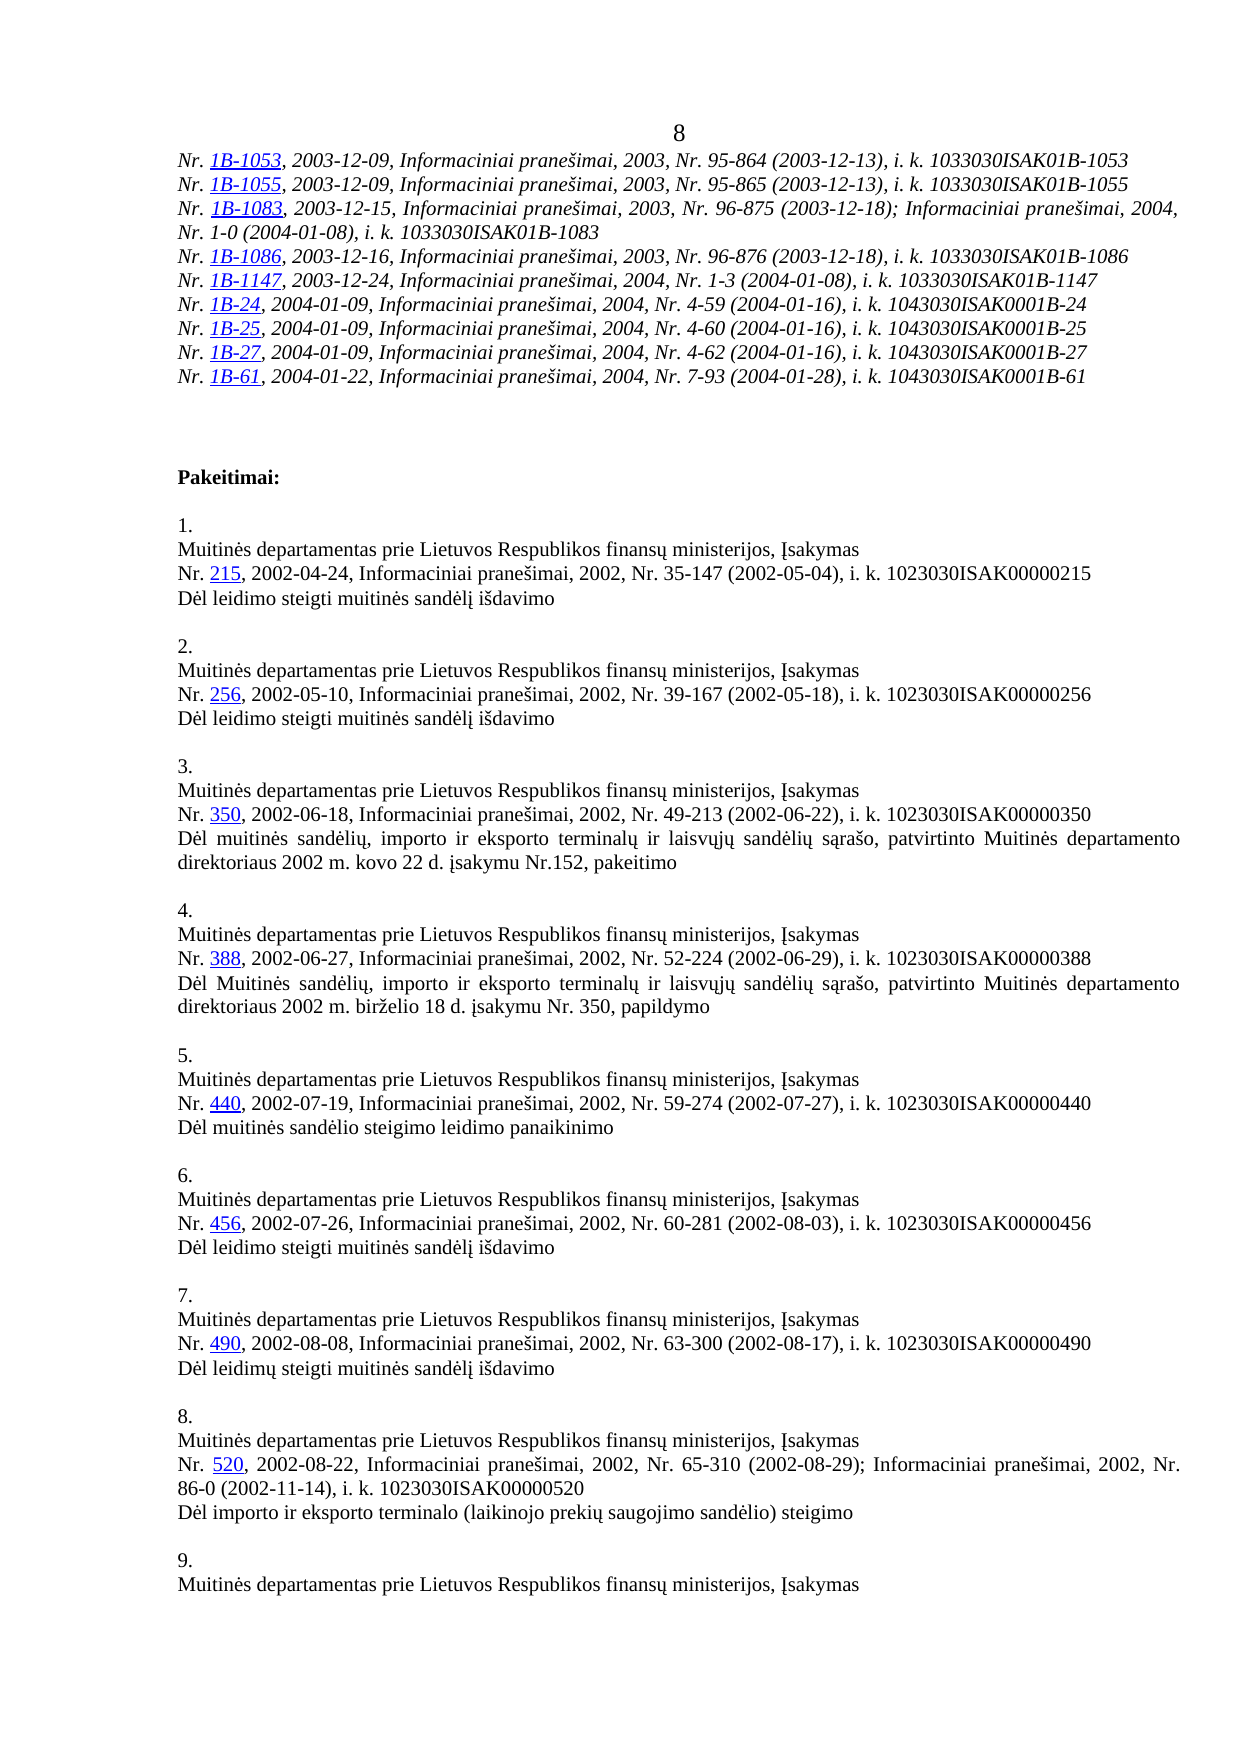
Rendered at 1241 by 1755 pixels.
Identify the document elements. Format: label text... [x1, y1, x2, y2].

text Nr. 1B-1147, 2003-12-24, Informaciniai pranešimai, 2004, Nr. 1-3 (2004-01-08), i. k. 1033030ISAK01B-1147 [177, 268, 1181, 292]
text Muitinės departamentas prie Lietuvos Respublikos finansų ministerijos, Įsakymas [177, 1572, 1181, 1596]
text Nr. 215, 2002-04-24, Informaciniai pranešimai, 2002, Nr. 35-147 (2002-05-04), i. k. 1023030ISAK00000215 [177, 561, 1181, 585]
text Nr. 350, 2002-06-18, Informaciniai pranešimai, 2002, Nr. 49-213 (2002-06-22), i. k. 1023030ISAK00000350 [177, 802, 1181, 826]
text Dėl Muitinės sandėlių, importo ir eksporto terminalų ir laisvųjų sandėlių sąrašo, patvirtinto Muitinės departamento direktoriaus 2002 m. birželio 18 d. įsakymu Nr. 350, papildymo [177, 970, 1181, 1018]
text Nr. 490, 2002-08-08, Informaciniai pranešimai, 2002, Nr. 63-300 (2002-08-17), i. k. 1023030ISAK00000490 [177, 1331, 1181, 1355]
text Nr. 1B-1055, 2003-12-09, Informaciniai pranešimai, 2003, Nr. 95-865 (2003-12-13), i. k. 1033030ISAK01B-1055 [177, 172, 1181, 196]
text Nr. 1B-1083, 2003-12-15, Informaciniai pranešimai, 2003, Nr. 96-875 (2003-12-18); Informaciniai pranešimai, 2004, Nr. 1-0 (2004-01-08), i. k. 1033030ISAK01B-1083 [177, 196, 1181, 244]
text 8. [177, 1403, 1181, 1428]
text Muitinės departamentas prie Lietuvos Respublikos finansų ministerijos, Įsakymas [177, 1428, 1181, 1452]
text Dėl muitinės sandėlio steigimo leidimo panaikinimo [177, 1115, 1181, 1139]
text 1. [177, 513, 1181, 537]
text 6. [177, 1163, 1181, 1187]
text Nr. 1B-1053, 2003-12-09, Informaciniai pranešimai, 2003, Nr. 95-864 (2003-12-13), i. k. 1033030ISAK01B-1053 [177, 148, 1181, 172]
text Nr. 456, 2002-07-26, Informaciniai pranešimai, 2002, Nr. 60-281 (2002-08-03), i. k. 1023030ISAK00000456 [177, 1211, 1181, 1235]
text Dėl leidimo steigti muitinės sandėlį išdavimo [177, 585, 1181, 609]
text Nr. 1B-24, 2004-01-09, Informaciniai pranešimai, 2004, Nr. 4-59 (2004-01-16), i. k. 1043030ISAK0001B-24 [177, 292, 1181, 316]
text Pakeitimai: [177, 465, 1181, 489]
text Nr. 1B-27, 2004-01-09, Informaciniai pranešimai, 2004, Nr. 4-62 (2004-01-16), i. k. 1043030ISAK0001B-27 [177, 340, 1181, 364]
text Muitinės departamentas prie Lietuvos Respublikos finansų ministerijos, Įsakymas [177, 778, 1181, 802]
text Dėl muitinės sandėlių, importo ir eksporto terminalų ir laisvųjų sandėlių sąrašo, patvirtinto Muitinės departamento direktoriaus 2002 m. kovo 22 d. įsakymu Nr.152, pakeitimo [177, 826, 1181, 874]
text Muitinės departamentas prie Lietuvos Respublikos finansų ministerijos, Įsakymas [177, 537, 1181, 561]
text 7. [177, 1283, 1181, 1307]
text Nr. 1B-61, 2004-01-22, Informaciniai pranešimai, 2004, Nr. 7-93 (2004-01-28), i. k. 1043030ISAK0001B-61 [177, 364, 1181, 388]
text Muitinės departamentas prie Lietuvos Respublikos finansų ministerijos, Įsakymas [177, 922, 1181, 946]
text Muitinės departamentas prie Lietuvos Respublikos finansų ministerijos, Įsakymas [177, 1187, 1181, 1211]
text Nr. 1B-1086, 2003-12-16, Informaciniai pranešimai, 2003, Nr. 96-876 (2003-12-18), i. k. 1033030ISAK01B-1086 [177, 244, 1181, 268]
text Muitinės departamentas prie Lietuvos Respublikos finansų ministerijos, Įsakymas [177, 1307, 1181, 1331]
text Nr. 388, 2002-06-27, Informaciniai pranešimai, 2002, Nr. 52-224 (2002-06-29), i. k. 1023030ISAK00000388 [177, 946, 1181, 970]
text 9. [177, 1548, 1181, 1572]
text Dėl importo ir eksporto terminalo (laikinojo prekių saugojimo sandėlio) steigimo [177, 1500, 1181, 1524]
text Nr. 256, 2002-05-10, Informaciniai pranešimai, 2002, Nr. 39-167 (2002-05-18), i. k. 1023030ISAK00000256 [177, 682, 1181, 706]
text 2. [177, 633, 1181, 658]
text Muitinės departamentas prie Lietuvos Respublikos finansų ministerijos, Įsakymas [177, 658, 1181, 682]
text Nr. 1B-25, 2004-01-09, Informaciniai pranešimai, 2004, Nr. 4-60 (2004-01-16), i. k. 1043030ISAK0001B-25 [177, 316, 1181, 340]
text Dėl leidimo steigti muitinės sandėlį išdavimo [177, 1235, 1181, 1259]
text Dėl leidimo steigti muitinės sandėlį išdavimo [177, 706, 1181, 730]
text 5. [177, 1043, 1181, 1067]
text Nr. 520, 2002-08-22, Informaciniai pranešimai, 2002, Nr. 65-310 (2002-08-29); Informaciniai pranešimai, 2002, Nr. 86-0 (2002-11-14), i. k. 1023030ISAK00000520 [177, 1452, 1181, 1500]
text Dėl leidimų steigti muitinės sandėlį išdavimo [177, 1355, 1181, 1379]
text Nr. 440, 2002-07-19, Informaciniai pranešimai, 2002, Nr. 59-274 (2002-07-27), i. k. 1023030ISAK00000440 [177, 1091, 1181, 1115]
text Muitinės departamentas prie Lietuvos Respublikos finansų ministerijos, Įsakymas [177, 1067, 1181, 1091]
text 4. [177, 898, 1181, 922]
text 3. [177, 754, 1181, 778]
